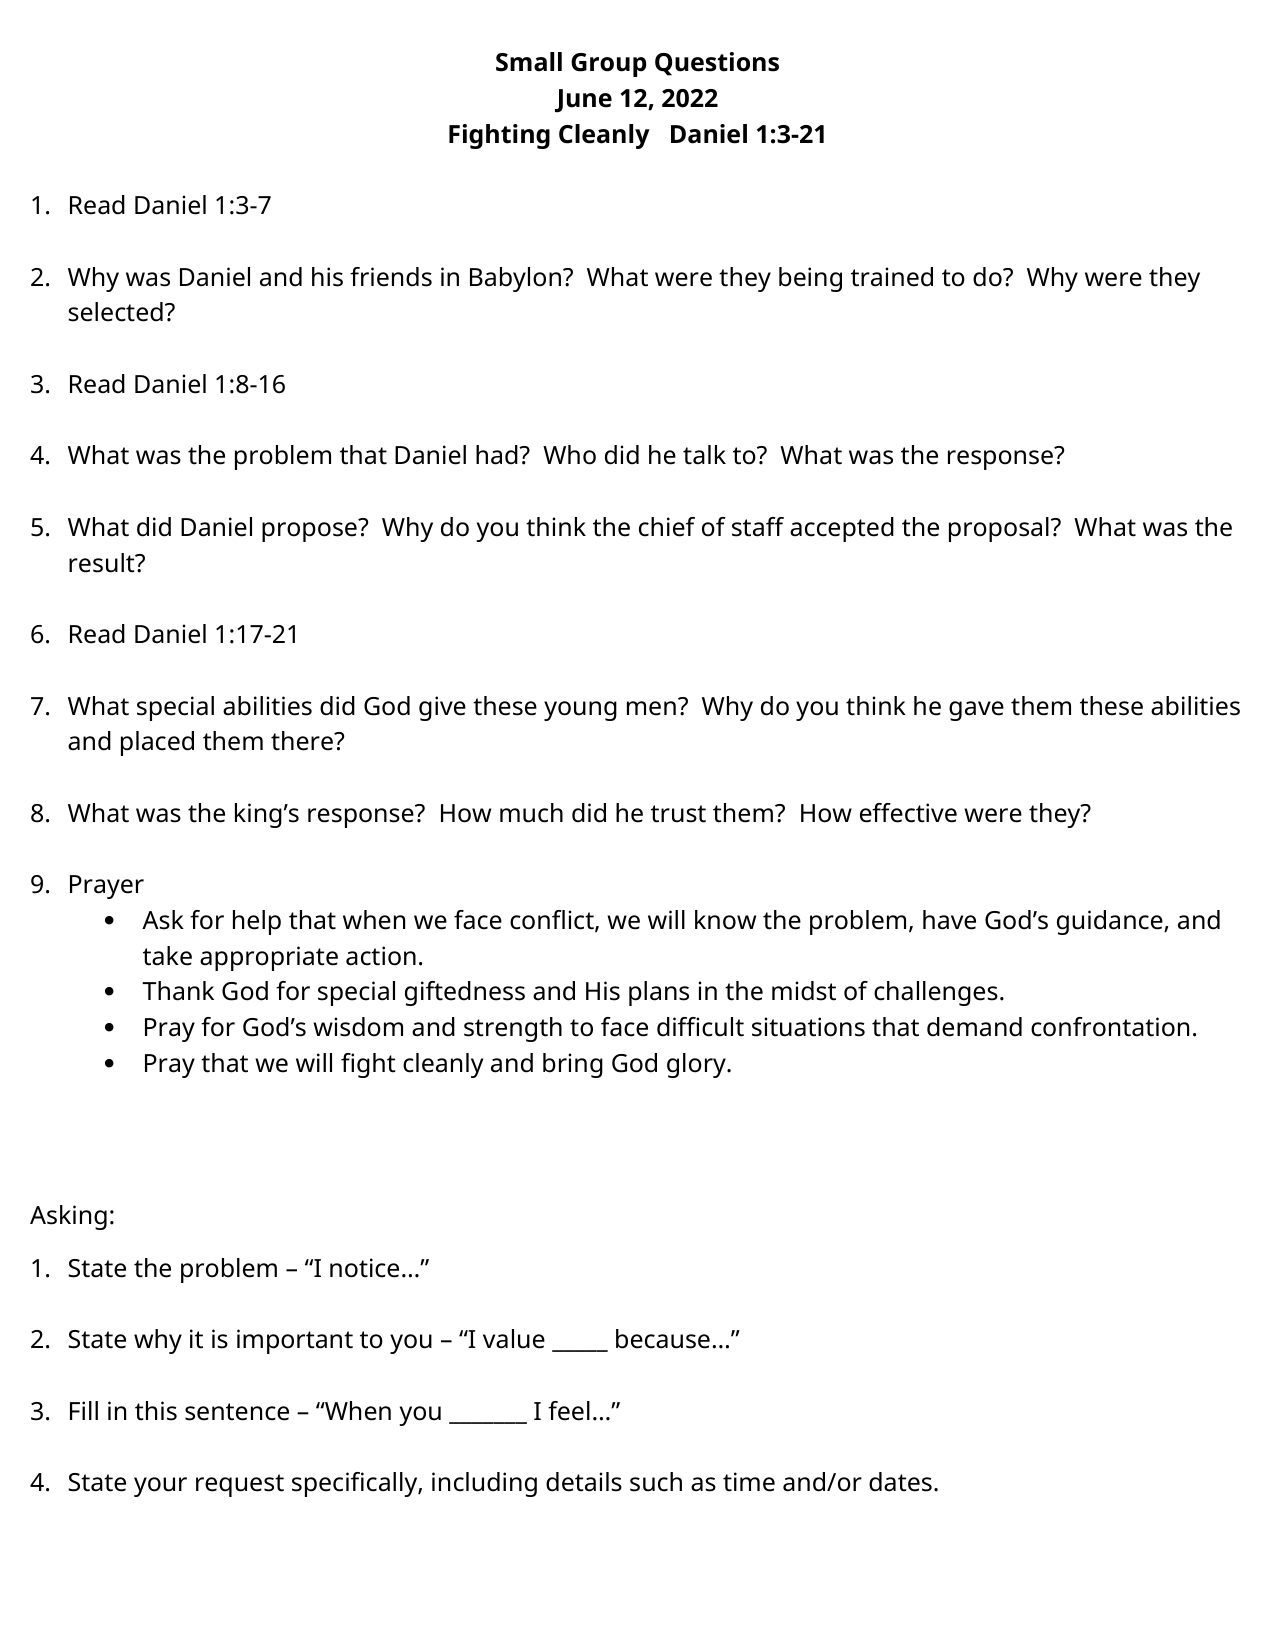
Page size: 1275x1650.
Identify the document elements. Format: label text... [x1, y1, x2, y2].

list What was the king’s response? How much did he trust them? How effective were they? [30, 795, 1245, 829]
list Read Daniel 1:8-16 [30, 367, 1245, 401]
list State the problem – “I notice…” [30, 1250, 1245, 1284]
list Why was Daniel and his friends in Babylon? What were they being trained to do? Why were they selected? [30, 259, 1245, 329]
list State your request specifically, including details such as time and/or dates. [30, 1464, 1245, 1499]
list Ask for help that when we face conflict, we will know the problem, have God’s guidance, and take appropriate action. [105, 902, 1245, 972]
list Pray that we will fight cleanly and bring God glory. [105, 1045, 1245, 1079]
text Fighting Cleanly Daniel 1:3-21 [30, 116, 1245, 151]
list State why it is important to you – “I value _____ because…” [30, 1322, 1245, 1356]
list What was the problem that Daniel had? Who did he talk to? What was the response? [30, 438, 1245, 472]
text Small Group Questions [30, 45, 1245, 79]
list What special abilities did God give these young men? Why do you think he gave them these abilities and placed them there? [30, 688, 1245, 758]
list Pray for God’s wisdom and strength to face difficult situations that demand confrontation. [105, 1010, 1245, 1044]
list Thank God for special giftedness and His plans in the midst of challenges. [105, 974, 1245, 1008]
text Asking: [30, 1198, 1245, 1232]
list Read Daniel 1:3-7 [30, 188, 1245, 222]
list Prayer [30, 867, 1245, 901]
list What did Daniel propose? Why do you think the chief of staff accepted the proposal? What was the result? [30, 509, 1245, 579]
list Read Daniel 1:17-21 [30, 617, 1245, 651]
text June 12, 2022 [30, 81, 1245, 115]
list Fill in this sentence – “When you _______ I feel…” [30, 1393, 1245, 1427]
